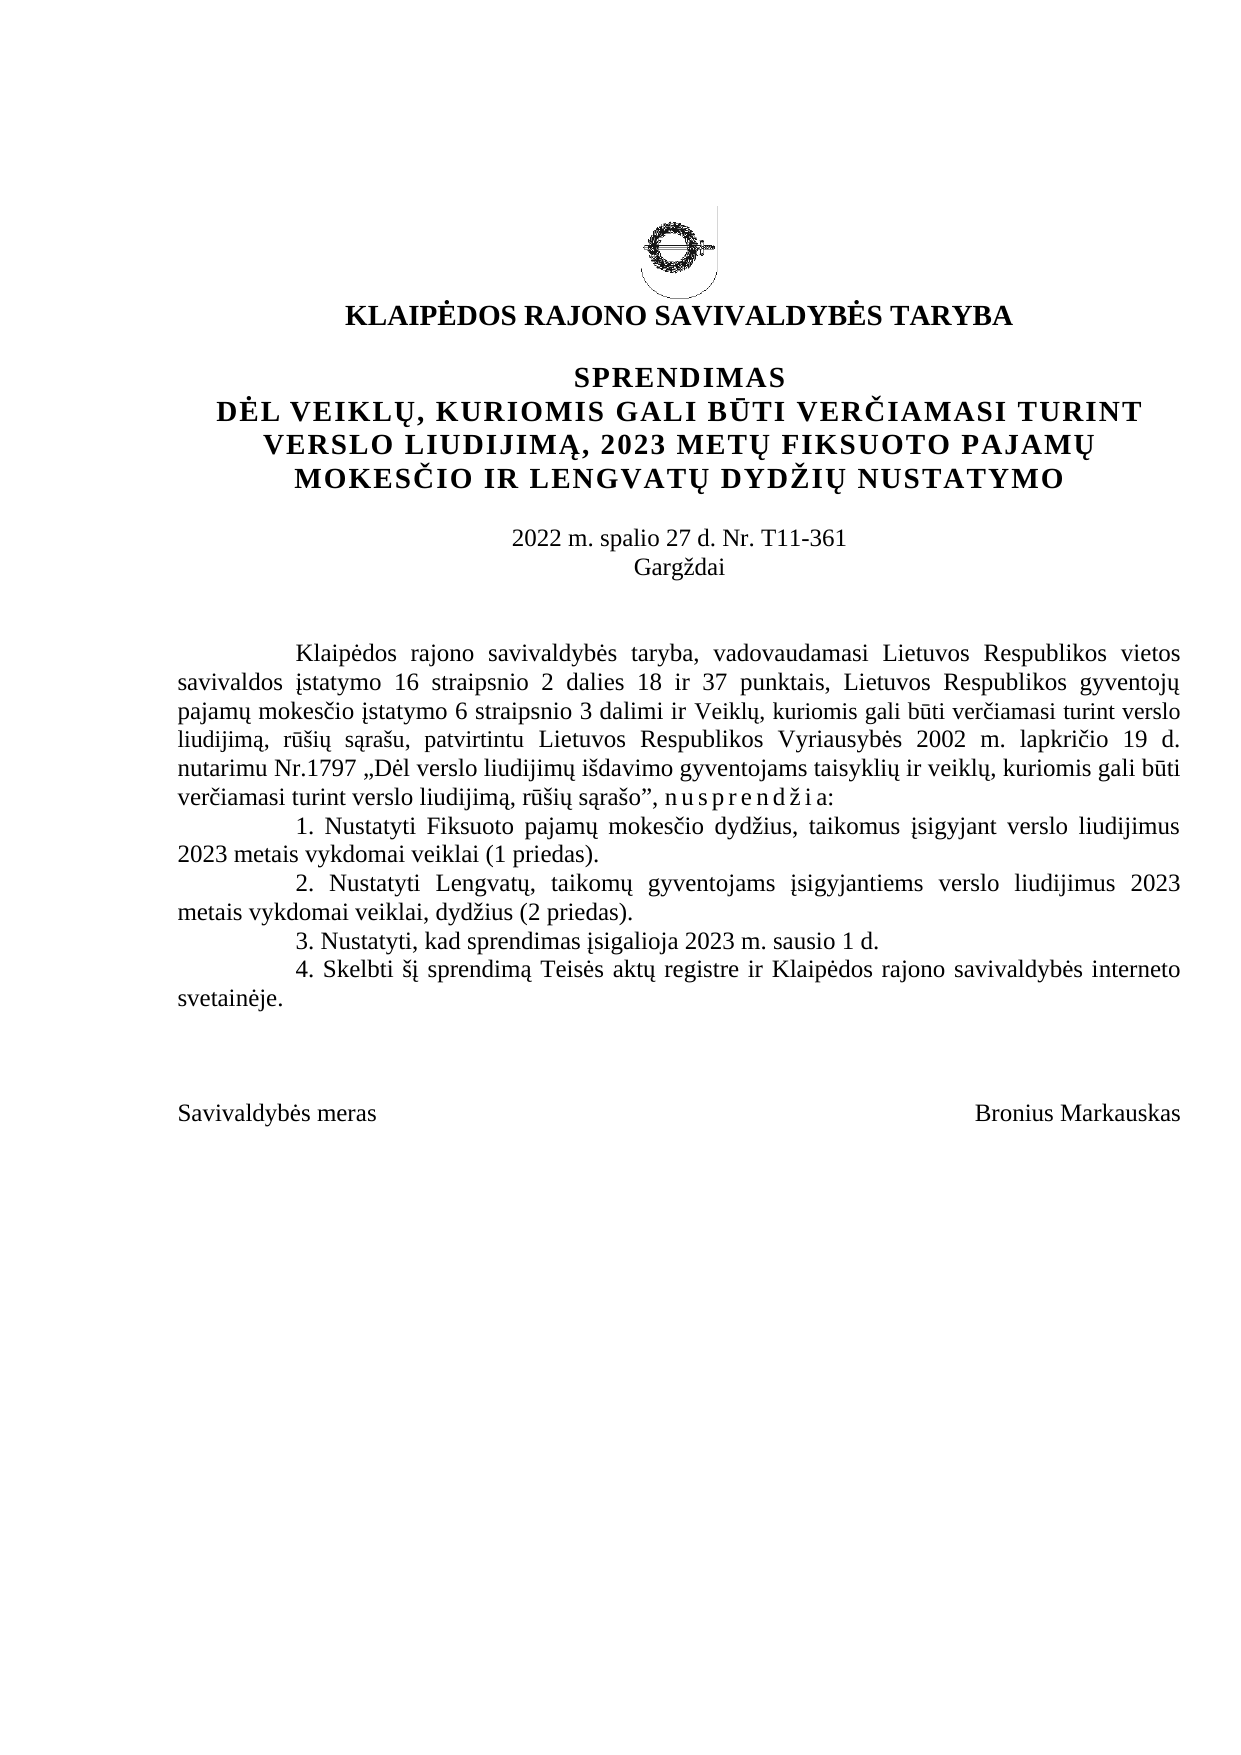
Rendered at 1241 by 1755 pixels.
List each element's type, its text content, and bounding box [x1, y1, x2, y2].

text 3. Nustatyti, kad sprendimas įsigalioja 2023 m. sausio 1 d. [177, 926, 1181, 954]
text 2. Nustatyti Lengvatų, taikomų gyventojams įsigyjantiems verslo liudijimus 2023 metais vykdomai veiklai, dydžius (2 priedas). [177, 868, 1181, 926]
text Savivaldybės meras Bronius Markauskas [177, 1098, 1181, 1127]
text DĖL VEIKLŲ, KURIOMIS GALI BŪTI VERČIAMASI TURINT VERSLO LIUDIJIMĄ, 2023 METŲ FIKSUOTO PAJAMŲ MOKESČIO IR LENGVATŲ DYDŽIŲ NUSTATYMO [177, 394, 1181, 494]
text 4. Skelbti šį sprendimą Teisės aktų registre ir Klaipėdos rajono savivaldybės interneto svetainėje. [177, 954, 1181, 1012]
text 1. Nustatyti Fiksuoto pajamų mokesčio dydžius, taikomus įsigyjant verslo liudijimus 2023 metais vykdomai veiklai (1 priedas). [177, 811, 1181, 868]
text 2022 m. spalio 27 d. Nr. T11-361 [177, 523, 1181, 552]
text KLAIPĖDOS RAJONO SAVIVALDYBĖS TARYBA [177, 298, 1181, 332]
text SPRENDIMAS [177, 360, 1181, 394]
text Gargždai [177, 552, 1181, 581]
text Klaipėdos rajono savivaldybės taryba, vadovaudamasi Lietuvos Respublikos vietos savivaldos įstatymo 16 straipsnio 2 dalies 18 ir 37 punktais, Lietuvos Respublikos gyventojų pajamų mokesčio įstatymo 6 straipsnio 3 dalimi ir Veiklų, kuriomis gali būti verčiamasi turint verslo liudijimą, rūšių sąrašu, patvirtintu Lietuvos Respublikos Vyriausybės 2002 m. lapkričio 19 d. nutarimu Nr.1797 „Dėl verslo liudijimų išdavimo gyventojams taisyklių ir veiklų, kuriomis gali būti verčiamasi turint verslo liudijimą, rūšių sąrašo”, nusprendžia: [177, 638, 1181, 811]
